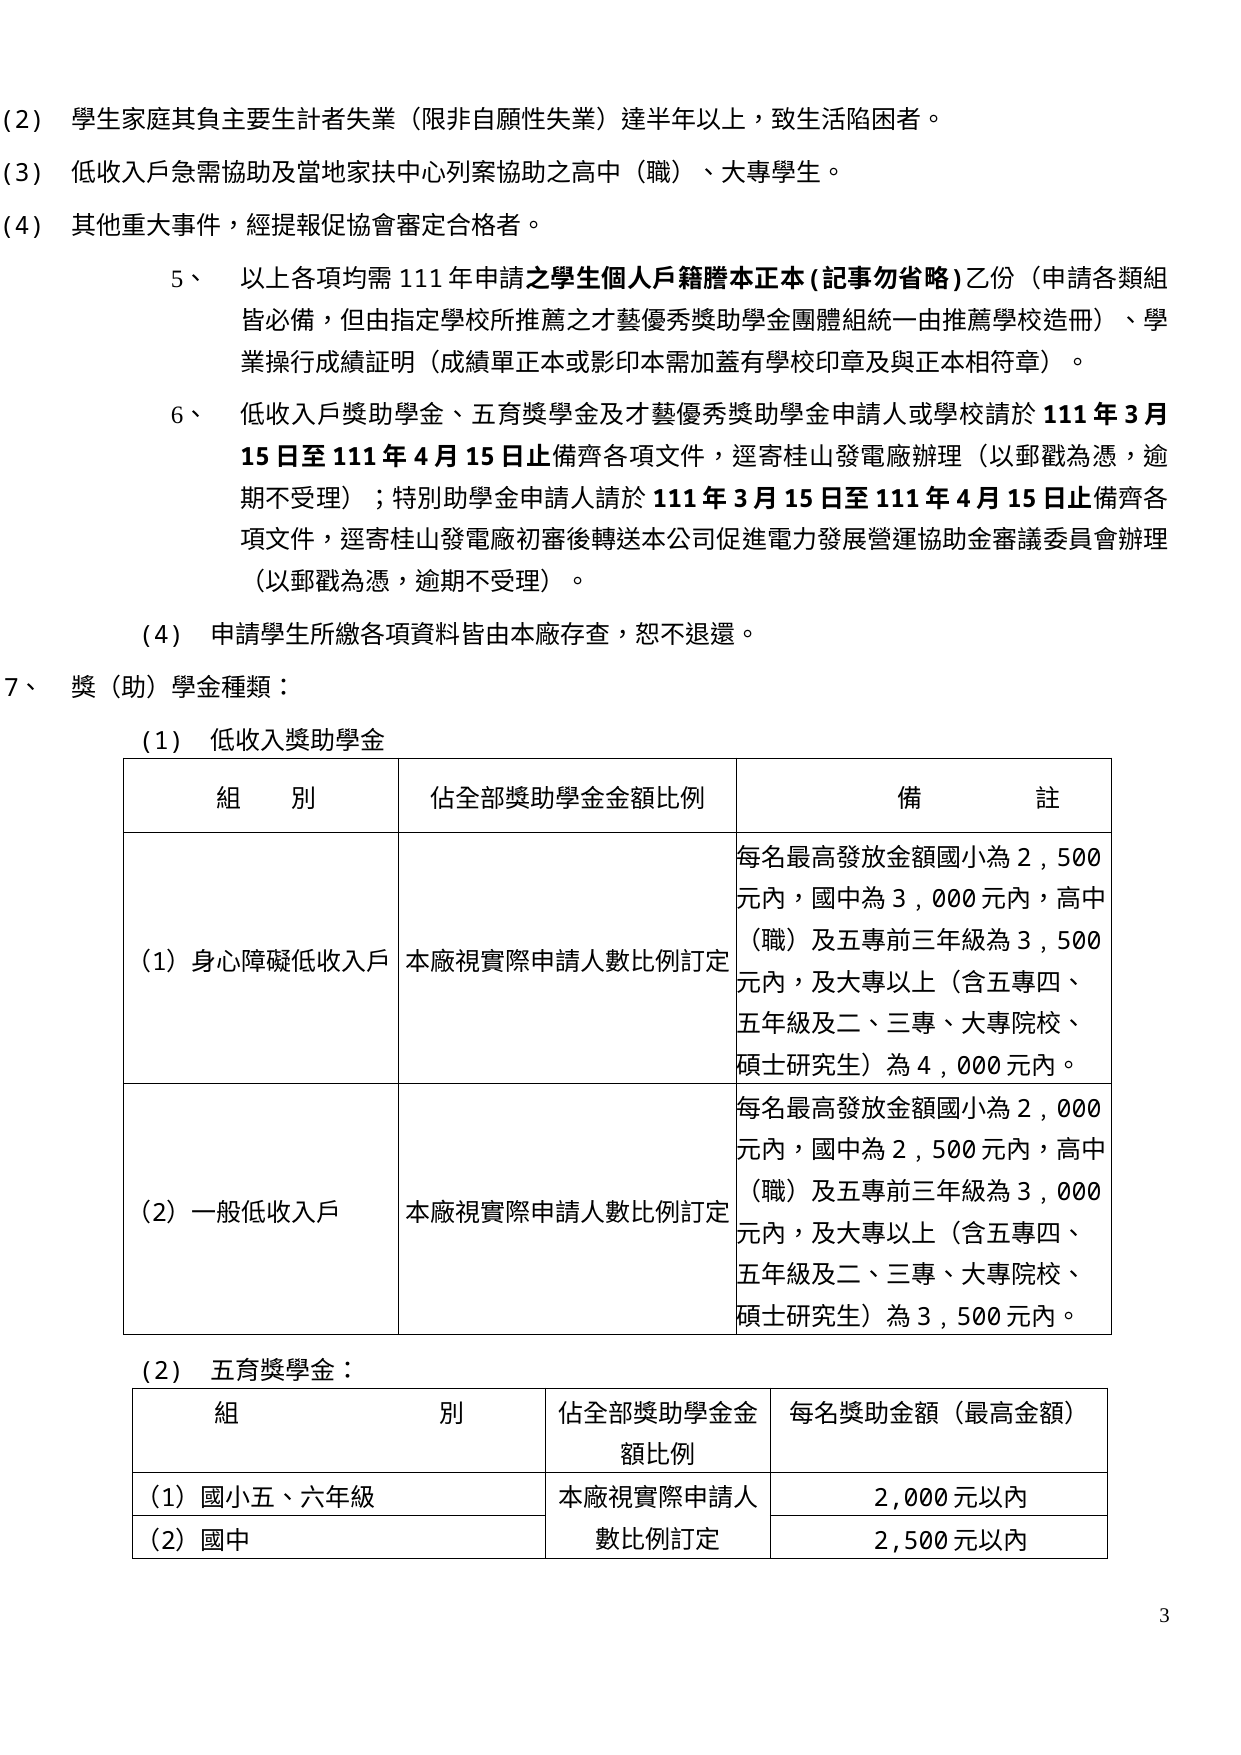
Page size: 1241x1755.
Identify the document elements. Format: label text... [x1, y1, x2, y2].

table_cell 本廠視實際申請人數比例訂定 [399, 833, 736, 1083]
list 低收入戶獎助學金、五育獎學金及才藝優秀獎助學金申請人或學校請於111年3月15日至111年4月15日止備齊各項文件，逕寄桂山發電廠辦理（以郵戳為憑，逾期不受理）；特別助學金申請人請於111年3月15日至111年4月15日止備齊各項文件，逕寄桂山發電廠初審後轉送本公司促進電力發展營運協助金審議委員會辦理（以郵戳為憑，逾期不受理）。 [171, 391, 1169, 599]
list 申請學生所繳各項資料皆由本廠存查，恕不退還。 [139, 610, 1169, 652]
table_cell （1）身心障礙低收入戶 [124, 833, 398, 1083]
table_cell 本廠視實際申請人數比例訂定 [546, 1473, 770, 1557]
table_cell （2）一般低收入戶 [124, 1084, 398, 1334]
table_cell 每名最高發放金額國小為2﹐500元內，國中為3﹐000元內，高中（職）及五專前三年級為3﹐500元內，及大專以上（含五專四、五年級及二、三專、大專院校、碩士研究生）為4﹐000元內。 [737, 833, 1111, 1083]
table_header 備 註 [737, 759, 1111, 832]
table_cell 2,000元以內 [771, 1473, 1107, 1515]
table_header 每名獎助金額（最高金額） [771, 1389, 1107, 1472]
table_header 組 別 [133, 1389, 545, 1472]
list 以上各項均需111年申請之學生個人戶籍謄本正本(記事勿省略)乙份（申請各類組皆必備，但由指定學校所推薦之才藝優秀獎助學金團體組統一由推薦學校造冊）、學業操行成績証明（成績單正本或影印本需加蓋有學校印章及與正本相符章）。 [171, 254, 1169, 379]
list 學生家庭其負主要生計者失業（限非自願性失業）達半年以上，致生活陷困者。 [0, 96, 1169, 137]
table_cell 每名最高發放金額國小為2﹐000元內，國中為2﹐500元內，高中（職）及五專前三年級為3﹐000元內，及大專以上（含五專四、五年級及二、三專、大專院校、碩士研究生）為3﹐500元內。 [737, 1084, 1111, 1334]
list 低收入戶急需協助及當地家扶中心列案協助之高中（職）、大專學生。 [0, 148, 1169, 190]
list 其他重大事件，經提報促協會審定合格者。 [0, 201, 1169, 243]
table_cell 本廠視實際申請人數比例訂定 [399, 1084, 736, 1334]
table_header 佔全部獎助學金金額比例 [546, 1389, 770, 1472]
table_header 組 別 [124, 759, 398, 832]
table_cell （1）國小五、六年級 [133, 1473, 545, 1515]
table_header 佔全部獎助學金金額比例 [399, 759, 736, 832]
list 獎（助）學金種類： [3, 663, 1169, 705]
table_cell 2,500元以內 [771, 1516, 1107, 1557]
table_cell （2）國中 [133, 1516, 545, 1557]
list 低收入獎助學金 [139, 716, 1169, 758]
list 五育獎學金： [139, 1346, 1169, 1388]
